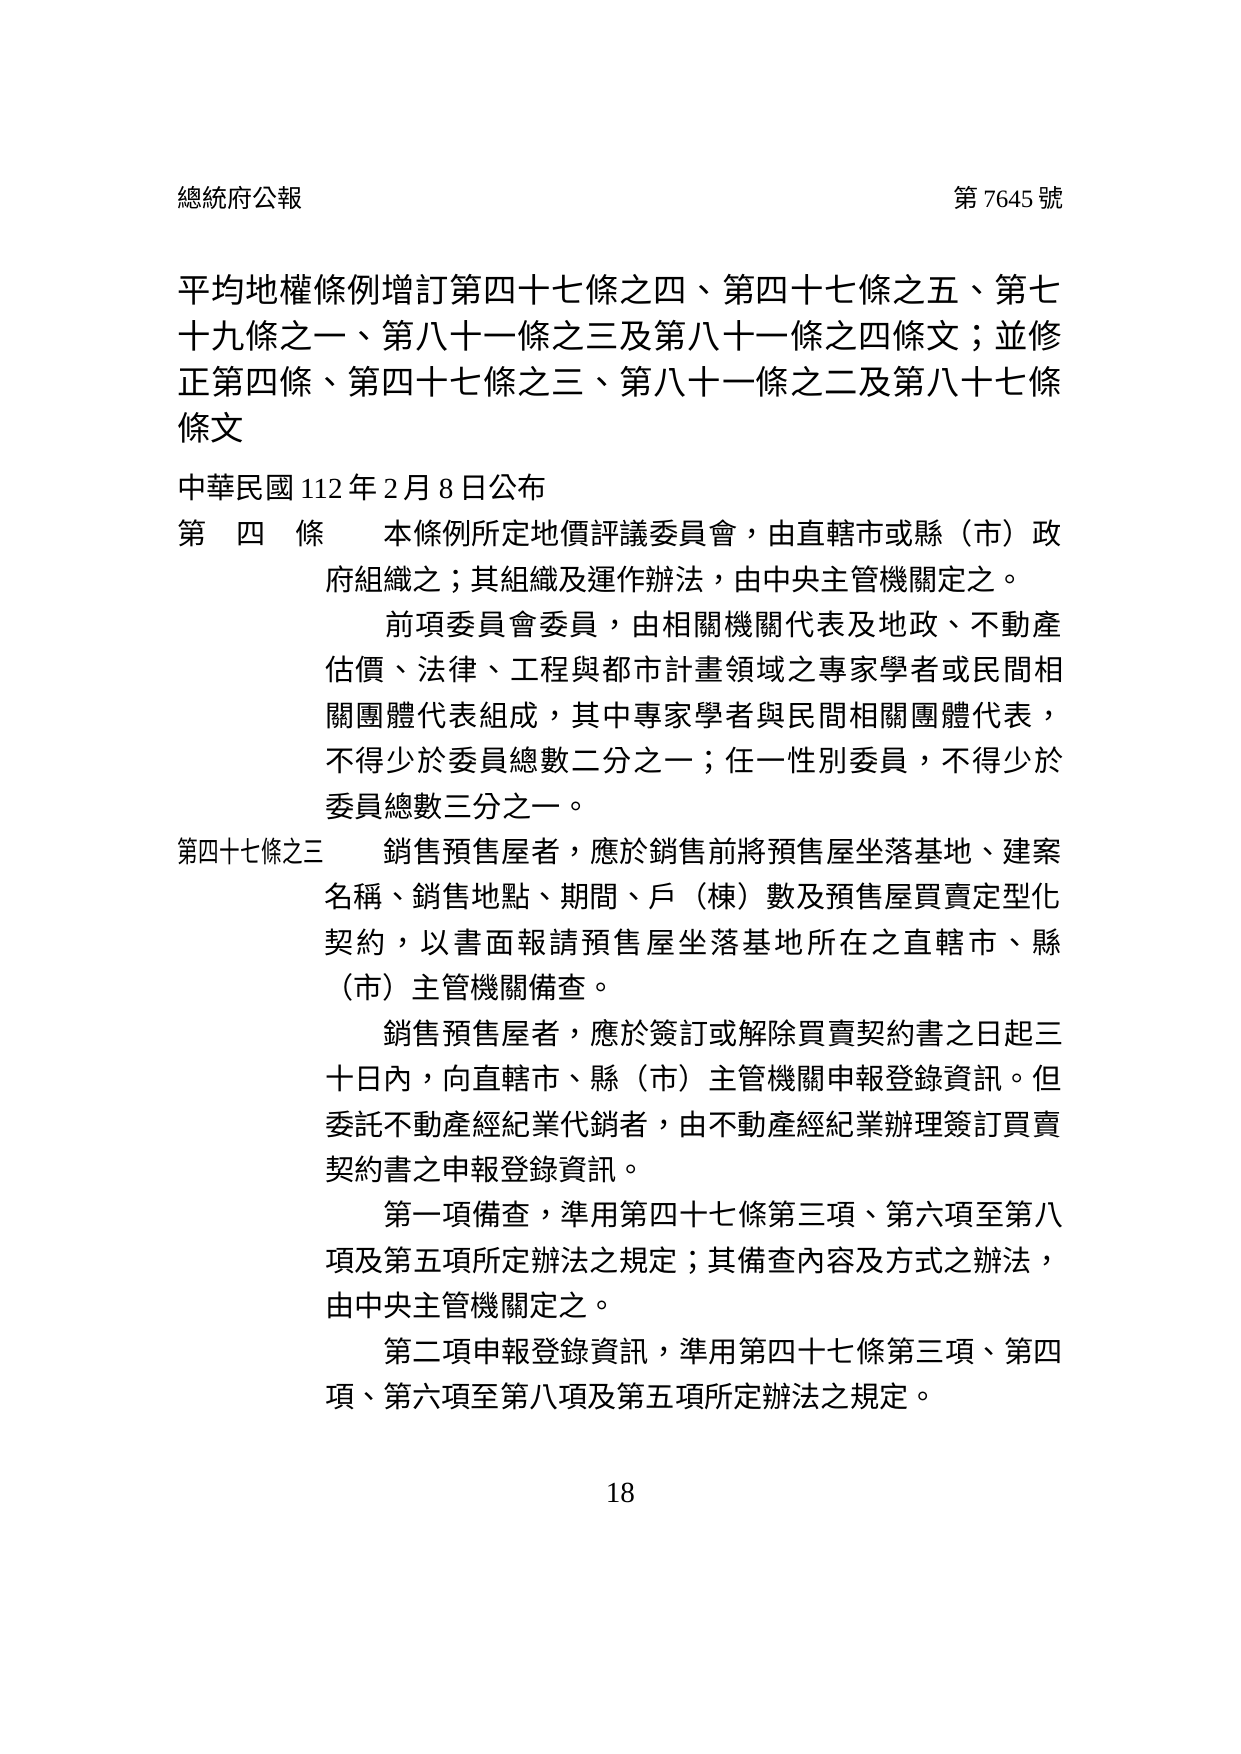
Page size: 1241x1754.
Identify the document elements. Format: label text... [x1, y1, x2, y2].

text 平均地權條例增訂第四十七條之四、第四十七條之五、第七十九條之一、第八十一條之三及第八十一條之四條文；並修正第四條、第四十七條之三、第八十一條之二及第八十七條條文 [177, 266, 1063, 449]
text 中華民國112年2月8日公布 [177, 462, 1063, 507]
text 第四十七條之三 銷售預售屋者，應於銷售前將預售屋坐落基地、建案名稱、銷售地點、期間、戶（棟）數及預售屋買賣定型化契約，以書面報請預售屋坐落基地所在之直轄市、縣（市）主管機關備查。 [177, 826, 1063, 1008]
text 第二項申報登錄資訊，準用第四十七條第三項、第四項、第六項至第八項及第五項所定辦法之規定。 [325, 1326, 1063, 1417]
text 前項委員會委員，由相關機關代表及地政、不動產估價、法律、工程與都市計畫領域之專家學者或民間相關團體代表組成，其中專家學者與民間相關團體代表，不得少於委員總數二分之一；任一性別委員，不得少於委員總數三分之一。 [325, 599, 1063, 826]
text 第 四 條 本條例所定地價評議委員會，由直轄市或縣（市）政府組織之；其組織及運作辦法，由中央主管機關定之。 [177, 507, 1063, 599]
text 銷售預售屋者，應於簽訂或解除買賣契約書之日起三十日內，向直轄市、縣（市）主管機關申報登錄資訊。但委託不動產經紀業代銷者，由不動產經紀業辦理簽訂買賣契約書之申報登錄資訊。 [325, 1008, 1063, 1189]
text 第一項備查，準用第四十七條第三項、第六項至第八項及第五項所定辦法之規定；其備查內容及方式之辦法，由中央主管機關定之。 [325, 1189, 1063, 1326]
